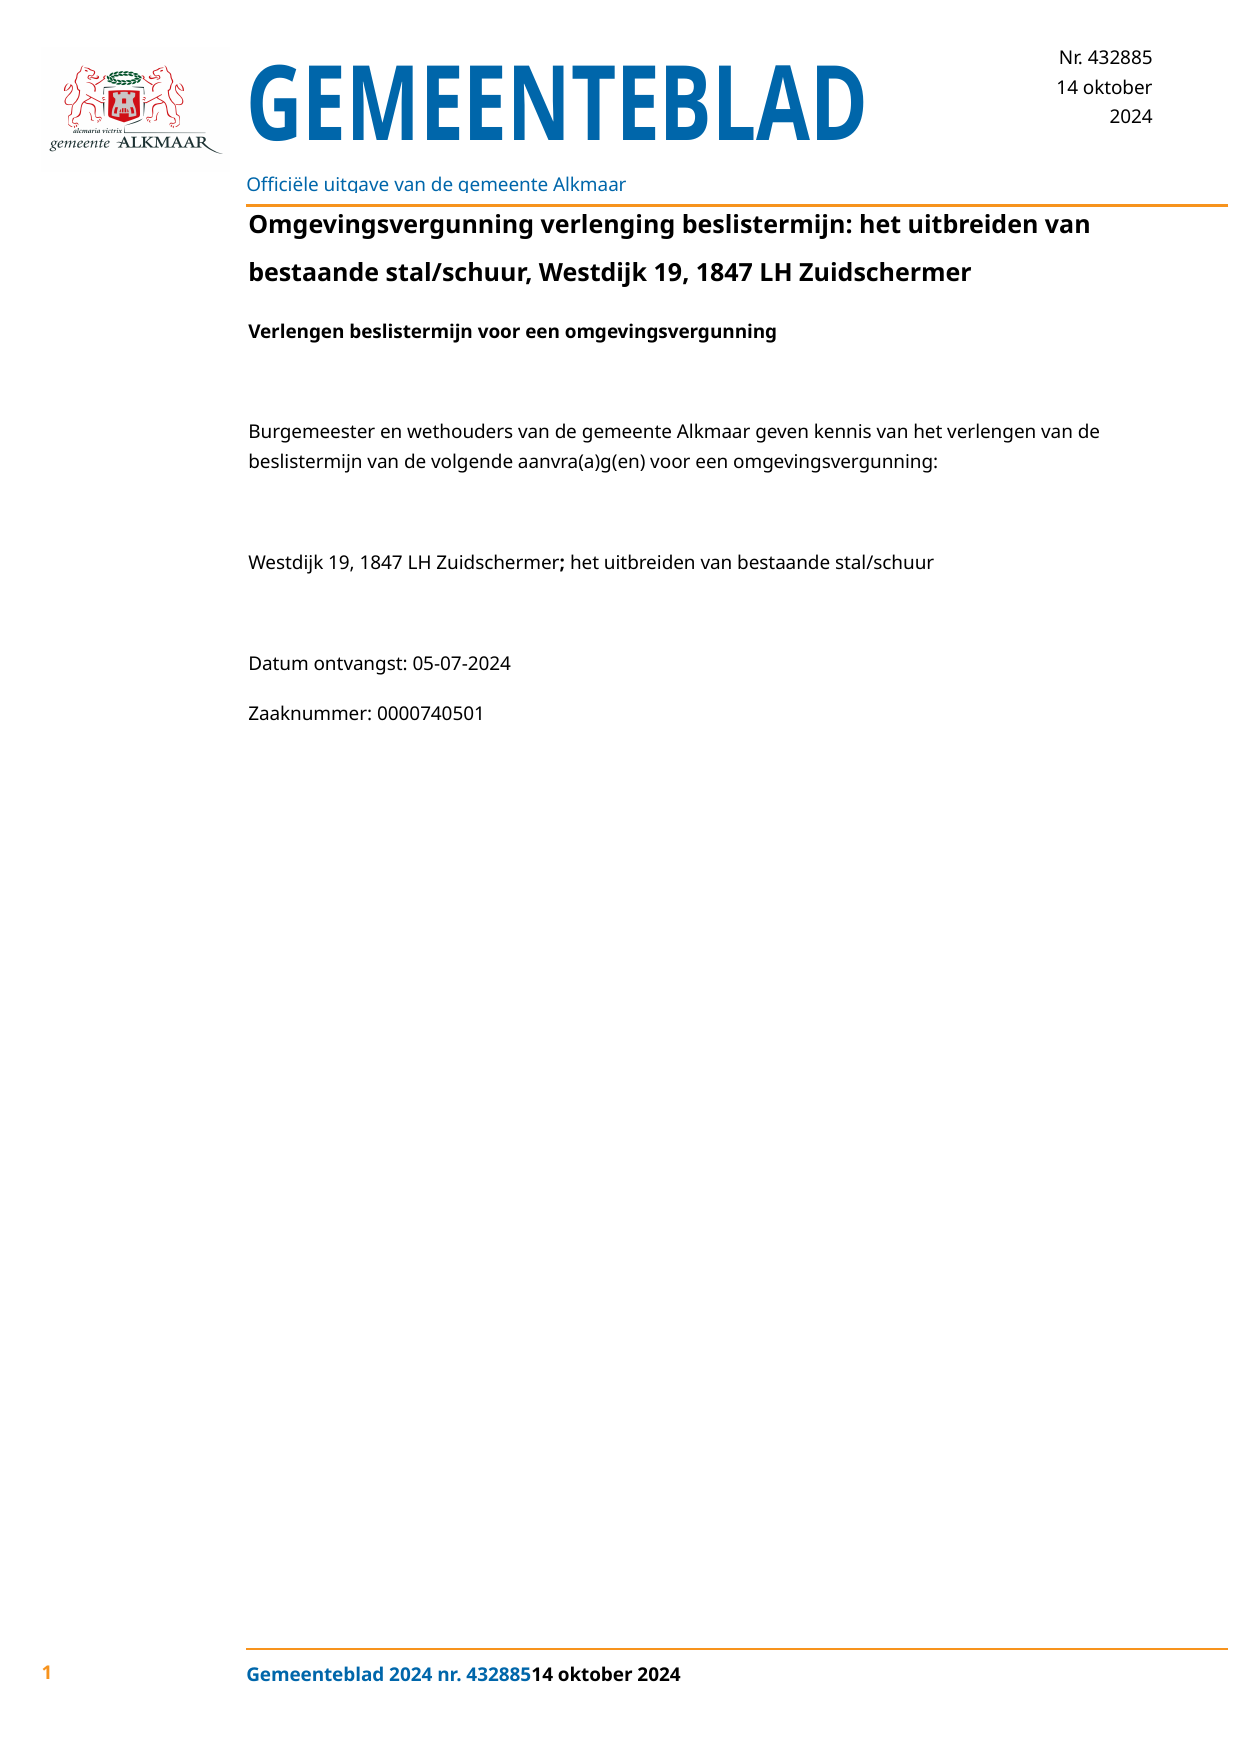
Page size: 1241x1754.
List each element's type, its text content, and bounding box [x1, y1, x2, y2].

text Burgemeester en wethouders van de gemeente Alkmaar geven kennis van het verlengen van de beslistermijn van de volgende aanvra(a)g(en) voor een omgevingsvergunning: [248, 419, 1152, 474]
text Omgevingsvergunning verlenging beslistermijn: het uitbreiden van bestaande stal/schuur, Westdijk 19, 1847 LH Zuidschermer [248, 207, 1152, 288]
text Westdijk 19, 1847 LH Zuidschermer; het uitbreiden van bestaande stal/schuur [248, 549, 1152, 575]
text Datum ontvangst: 05-07-2024 [248, 650, 1152, 676]
picture [41, 47, 231, 172]
text Verlengen beslistermijn voor een omgevingsvergunning [248, 318, 1152, 344]
text Zaaknummer: 0000740501 [248, 700, 1152, 726]
